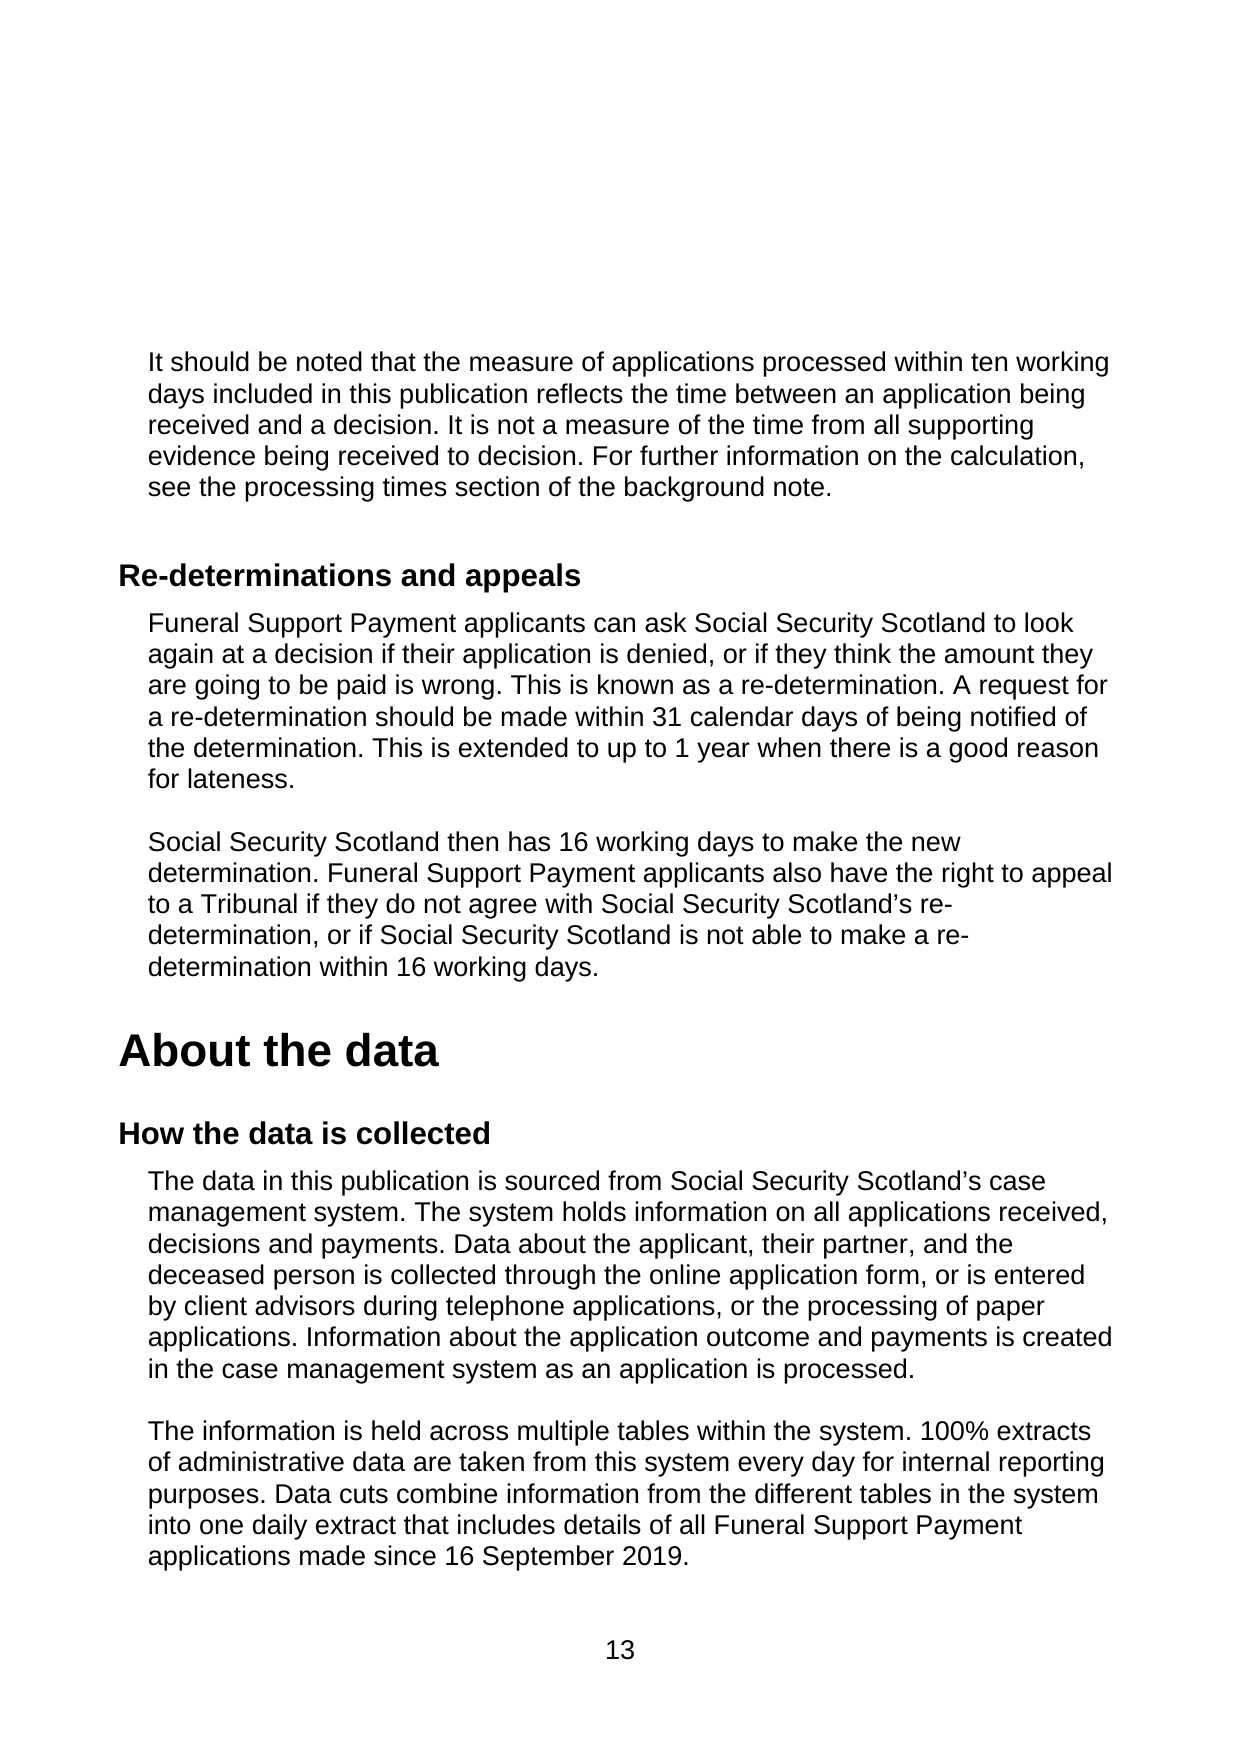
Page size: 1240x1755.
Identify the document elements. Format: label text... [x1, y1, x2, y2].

subtitle About the data [118, 1013, 1121, 1080]
text It should be noted that the measure of applications processed within ten working days included in this publication reflects the time between an application being received and a decision. It is not a measure of the time from all supporting evidence being received to decision. For further information on the calculation, see the processing times section of the background note. [148, 347, 1121, 503]
subtitle How the data is collected [118, 1111, 1121, 1153]
subtitle Re-determinations and appeals [118, 553, 1121, 595]
text The data in this publication is sourced from Social Security Scotland’s case management system. The system holds information on all applications received, decisions and payments. Data about the applicant, their partner, and the deceased person is collected through the online application form, or is entered by client advisors during telephone applications, or the processing of paper applications. Information about the application outcome and payments is created in the case management system as an application is processed. [148, 1166, 1121, 1384]
text Funeral Support Payment applicants can ask Social Security Scotland to look again at a decision if their application is denied, or if they think the amount they are going to be paid is wrong. This is known as a re-determination. A request for a re-determination should be made within 31 calendar days of being notified of the determination. This is extended to up to 1 year when there is a good reason for lateness. [148, 607, 1121, 795]
text The information is held across multiple tables within the system. 100% extracts of administrative data are taken from this system every day for internal reporting purposes. Data cuts combine information from the different tables in the system into one daily extract that includes details of all Funeral Support Payment applications made since 16 September 2019. [148, 1416, 1121, 1572]
text Social Security Scotland then has 16 working days to make the new determination. Funeral Support Payment applicants also have the right to appeal to a Tribunal if they do not agree with Social Security Scotland’s re-determination, or if Social Security Scotland is not able to make a re-determination within 16 working days. [148, 826, 1121, 982]
